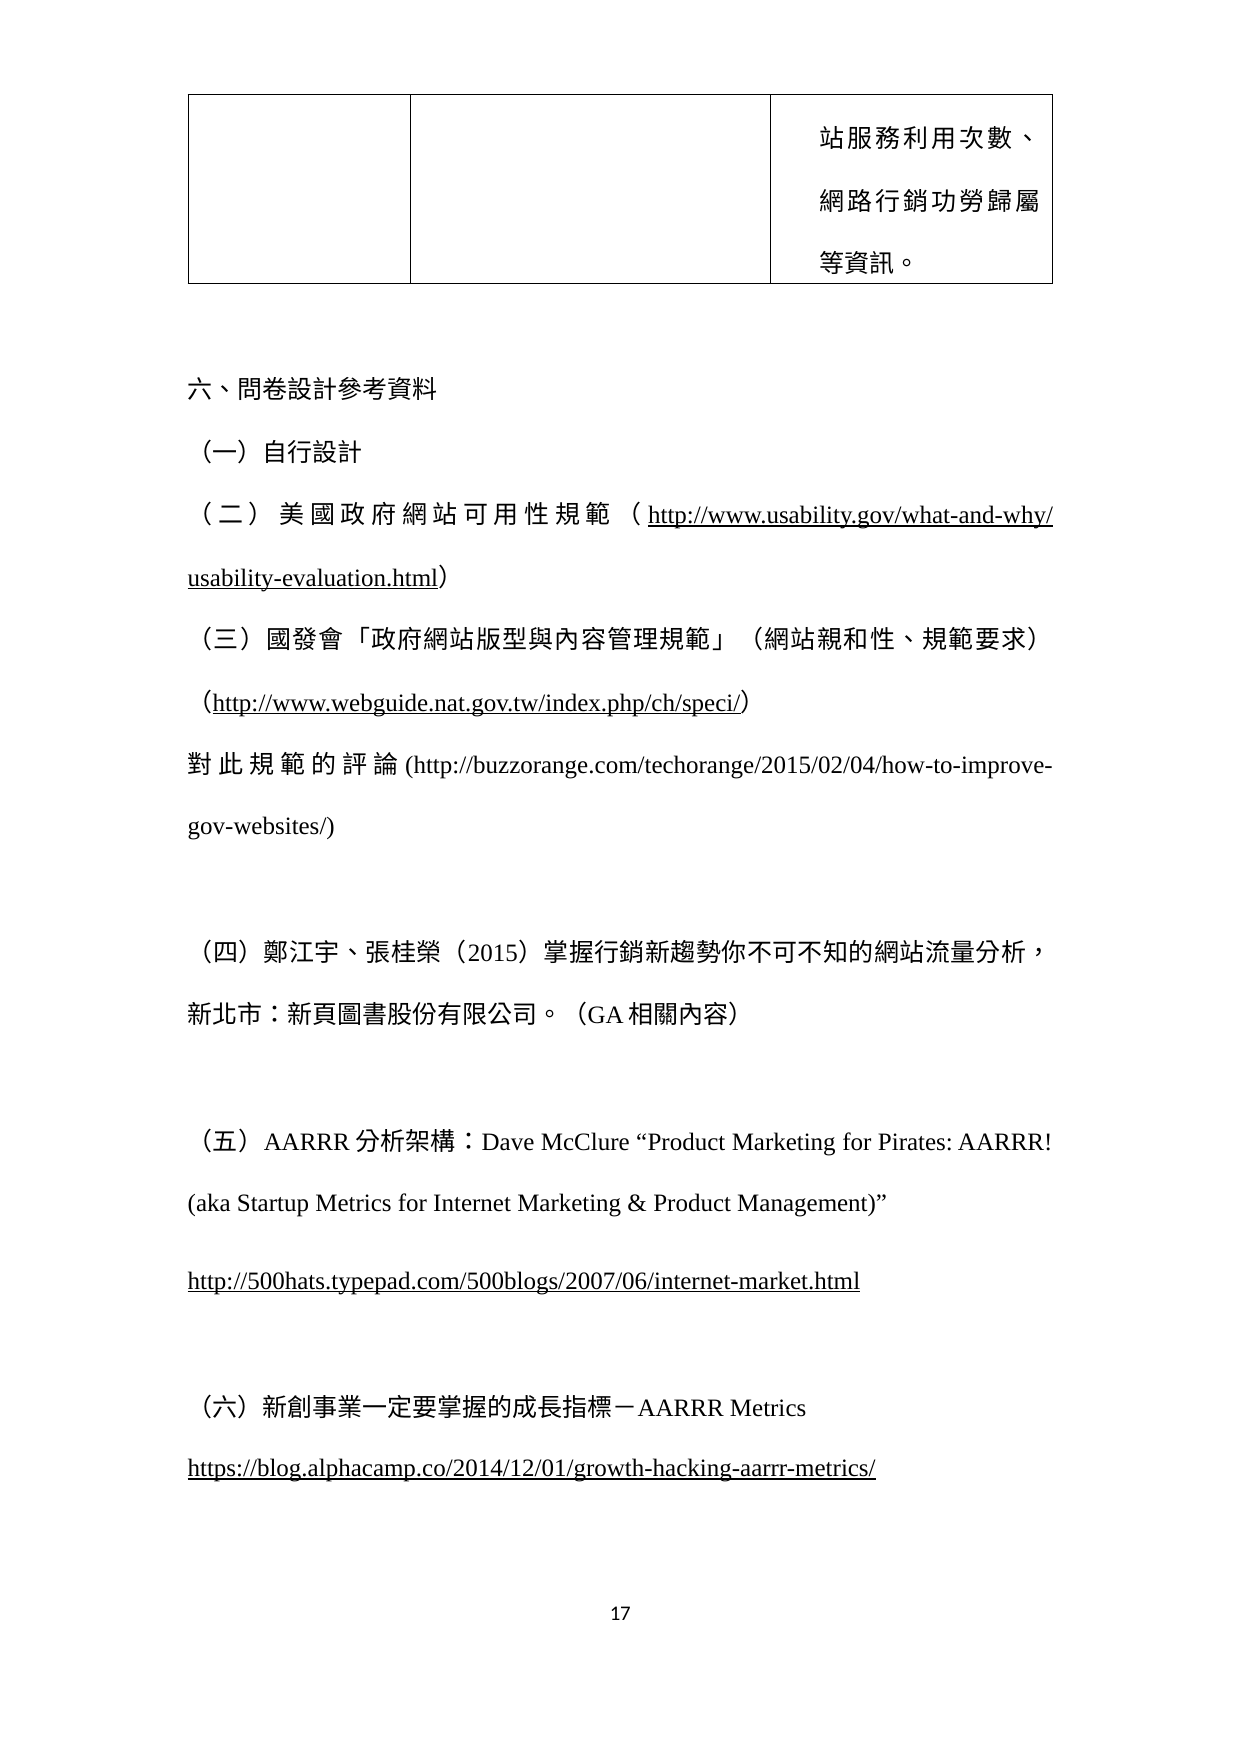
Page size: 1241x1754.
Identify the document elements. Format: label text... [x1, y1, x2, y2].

text 六、問卷設計參考資料 [187, 346, 1053, 409]
text （一）自行設計 [187, 409, 1053, 471]
text （四）鄭江宇、張桂榮（2015）掌握行銷新趨勢你不可不知的網站流量分析，新北市：新頁圖書股份有限公司。（GA相關內容） [187, 909, 1053, 1034]
table_cell 站服務利用次數、網路行銷功勞歸屬等資訊。 [771, 95, 1052, 283]
text （六）新創事業一定要掌握的成長指標－AARRR Metrics [187, 1363, 1053, 1426]
text http://500hats.typepad.com/500blogs/2007/06/internet-market.html [187, 1238, 1053, 1301]
text （二）美國政府網站可用性規範（http://www.usability.gov/what-and-why/usability-evaluation.html） [187, 471, 1053, 596]
subtitle （五）AARRR分析架構：Dave McClure “Product Marketing for Pirates: AARRR! (aka Startup Metrics for Internet Marketing & Product Management)” [187, 1098, 1053, 1223]
text 對此規範的評論(http://buzzorange.com/techorange/2015/02/04/how-to-improve-gov-websites/) [187, 721, 1053, 846]
table_cell [411, 95, 770, 283]
table_cell [189, 95, 410, 283]
text https://blog.alphacamp.co/2014/12/01/growth-hacking-aarrr-metrics/ [187, 1426, 1053, 1488]
text （三）國發會「政府網站版型與內容管理規範」（網站親和性、規範要求）（http://www.webguide.nat.gov.tw/index.php/ch/speci/） [187, 596, 1053, 721]
